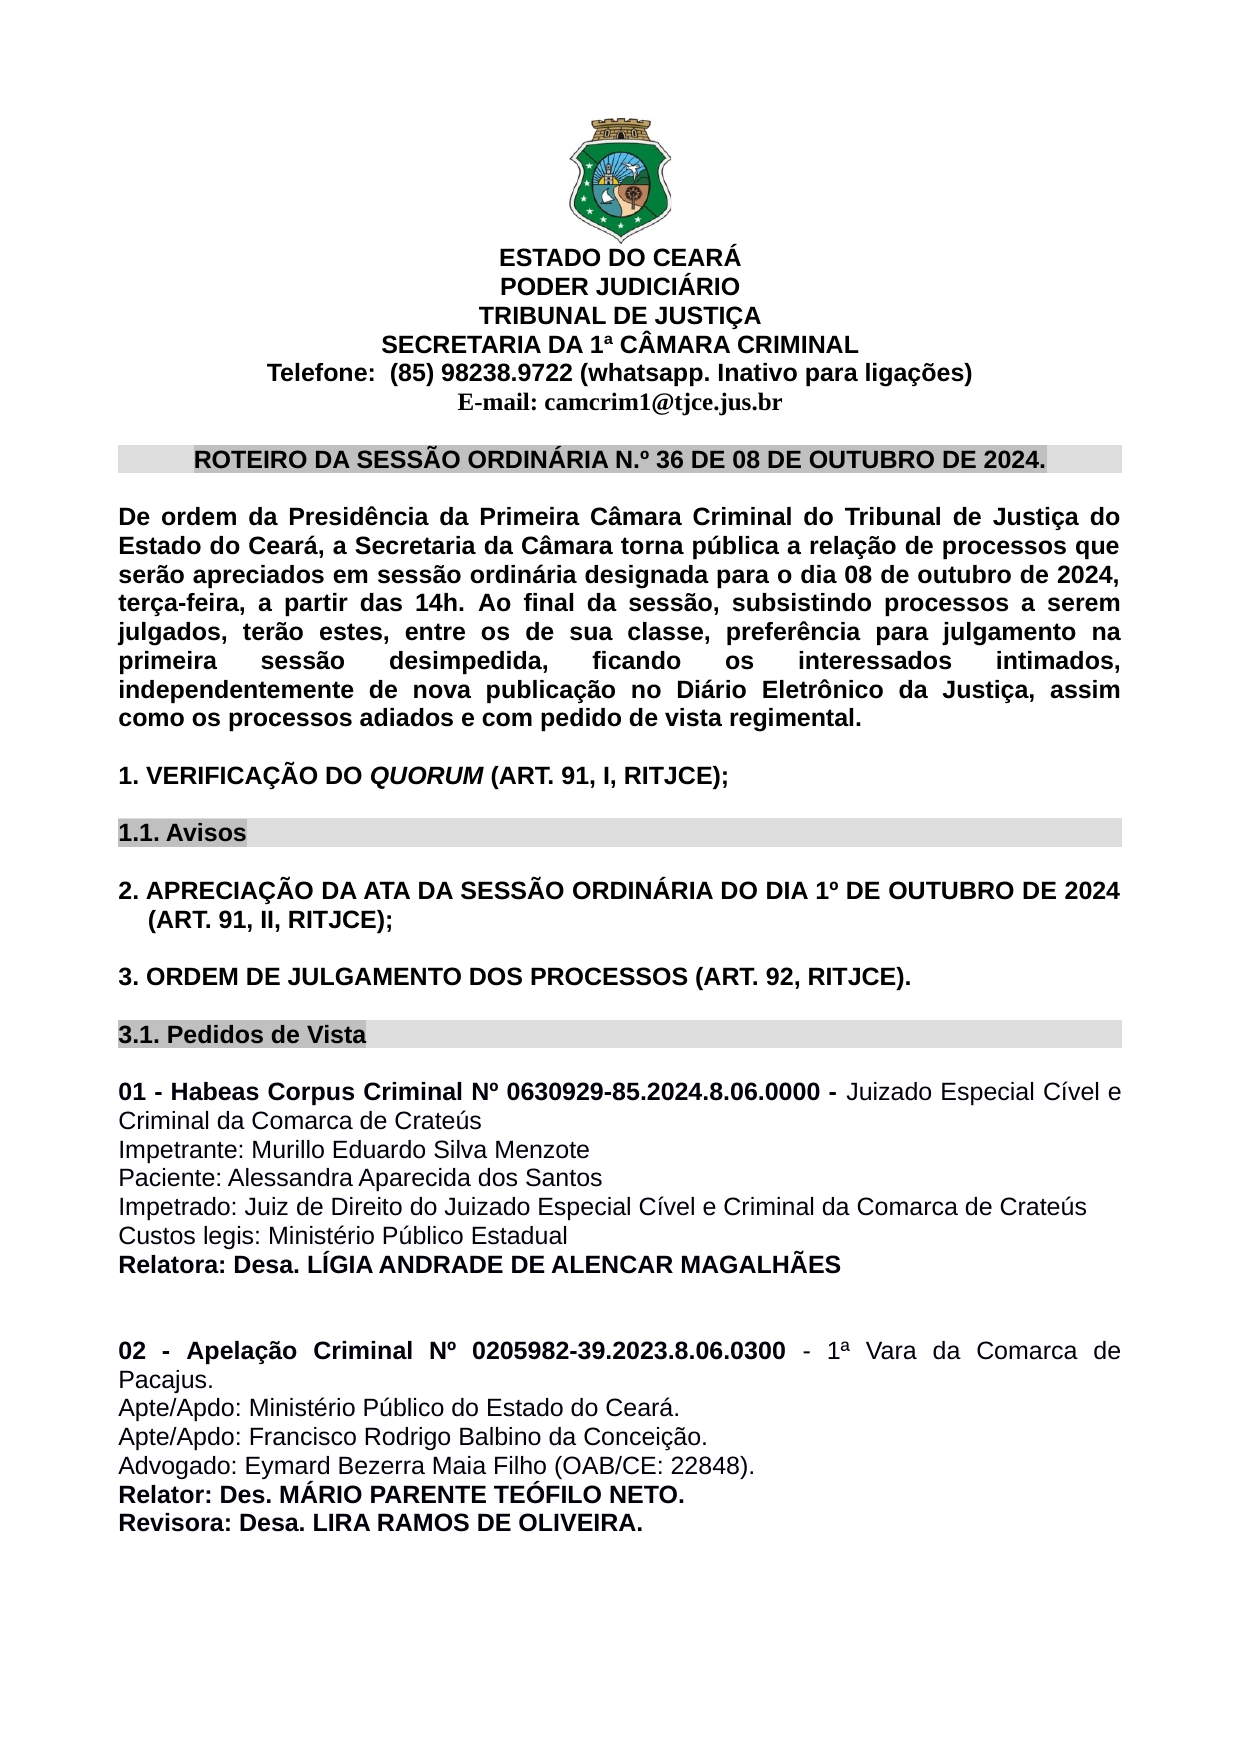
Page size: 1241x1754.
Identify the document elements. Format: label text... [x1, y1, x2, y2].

text Apte/Apdo: Francisco Rodrigo Balbino da Conceição. [118, 1422, 1122, 1451]
text 3.1. Pedidos de Vista [118, 1020, 1122, 1048]
text Relator: Des. MÁRIO PARENTE TEÓFILO NETO. [118, 1480, 1122, 1508]
text E-mail: camcrim1@tjce.jus.br [118, 387, 1122, 416]
text ROTEIRO DA SESSÃO ORDINÁRIA N.º 36 DE 08 DE OUTUBRO DE 2024. [118, 445, 1122, 473]
text PODER JUDICIÁRIO [118, 272, 1122, 301]
text Revisora: Desa. LIRA RAMOS DE OLIVEIRA. [118, 1508, 1122, 1537]
text 1. VERIFICAÇÃO DO QUORUM (ART. 91, I, RITJCE); [118, 761, 1122, 790]
text Relatora: Desa. LÍGIA ANDRADE DE ALENCAR MAGALHÃES [118, 1250, 1122, 1278]
text ESTADO DO CEARÁ [118, 243, 1122, 272]
text Apte/Apdo: Ministério Público do Estado do Ceará. [118, 1393, 1122, 1422]
text 3. ORDEM DE JULGAMENTO DOS PROCESSOS (ART. 92, RITJCE). [118, 962, 1122, 991]
text Advogado: Eymard Bezerra Maia Filho (OAB/CE: 22848). [118, 1451, 1122, 1480]
text Impetrante: Murillo Eduardo Silva Menzote [118, 1135, 1122, 1163]
text Custos legis: Ministério Público Estadual [118, 1221, 1122, 1250]
text 02 - Apelação Criminal Nº 0205982-39.2023.8.06.0300 - 1ª Vara da Comarca de Pacajus. [118, 1336, 1122, 1393]
picture [569, 118, 672, 244]
text De ordem da Presidência da Primeira Câmara Criminal do Tribunal de Justiça do Estado do Ceará, a Secretaria da Câmara torna pública a relação de processos que serão apreciados em sessão ordinária designada para o dia 08 de outubro de 2024, terça-feira, a partir das 14h. Ao final da sessão, subsistindo processos a serem julgados, terão estes, entre os de sua classe, preferência para julgamento na primeira sessão desimpedida, ficando os interessados intimados, independentemente de nova publicação no Diário Eletrônico da Justiça, assim como os processos adiados e com pedido de vista regimental. [118, 502, 1122, 732]
text 2. APRECIAÇÃO DA ATA DA SESSÃO ORDINÁRIA DO DIA 1º DE OUTUBRO DE 2024 (ART. 91, II, RITJCE); [118, 876, 1122, 933]
text SECRETARIA DA 1ª CÂMARA CRIMINAL [118, 330, 1122, 358]
text Telefone: (85) 98238.9722 (whatsapp. Inativo para ligações) [118, 358, 1122, 387]
text 1.1. Avisos [118, 818, 1122, 847]
text 01 - Habeas Corpus Criminal Nº 0630929-85.2024.8.06.0000 - Juizado Especial Cível e Criminal da Comarca de Crateús [118, 1077, 1122, 1135]
text TRIBUNAL DE JUSTIÇA [118, 301, 1122, 330]
text Impetrado: Juiz de Direito do Juizado Especial Cível e Criminal da Comarca de Crateús [118, 1192, 1122, 1221]
text Paciente: Alessandra Aparecida dos Santos [118, 1163, 1122, 1192]
